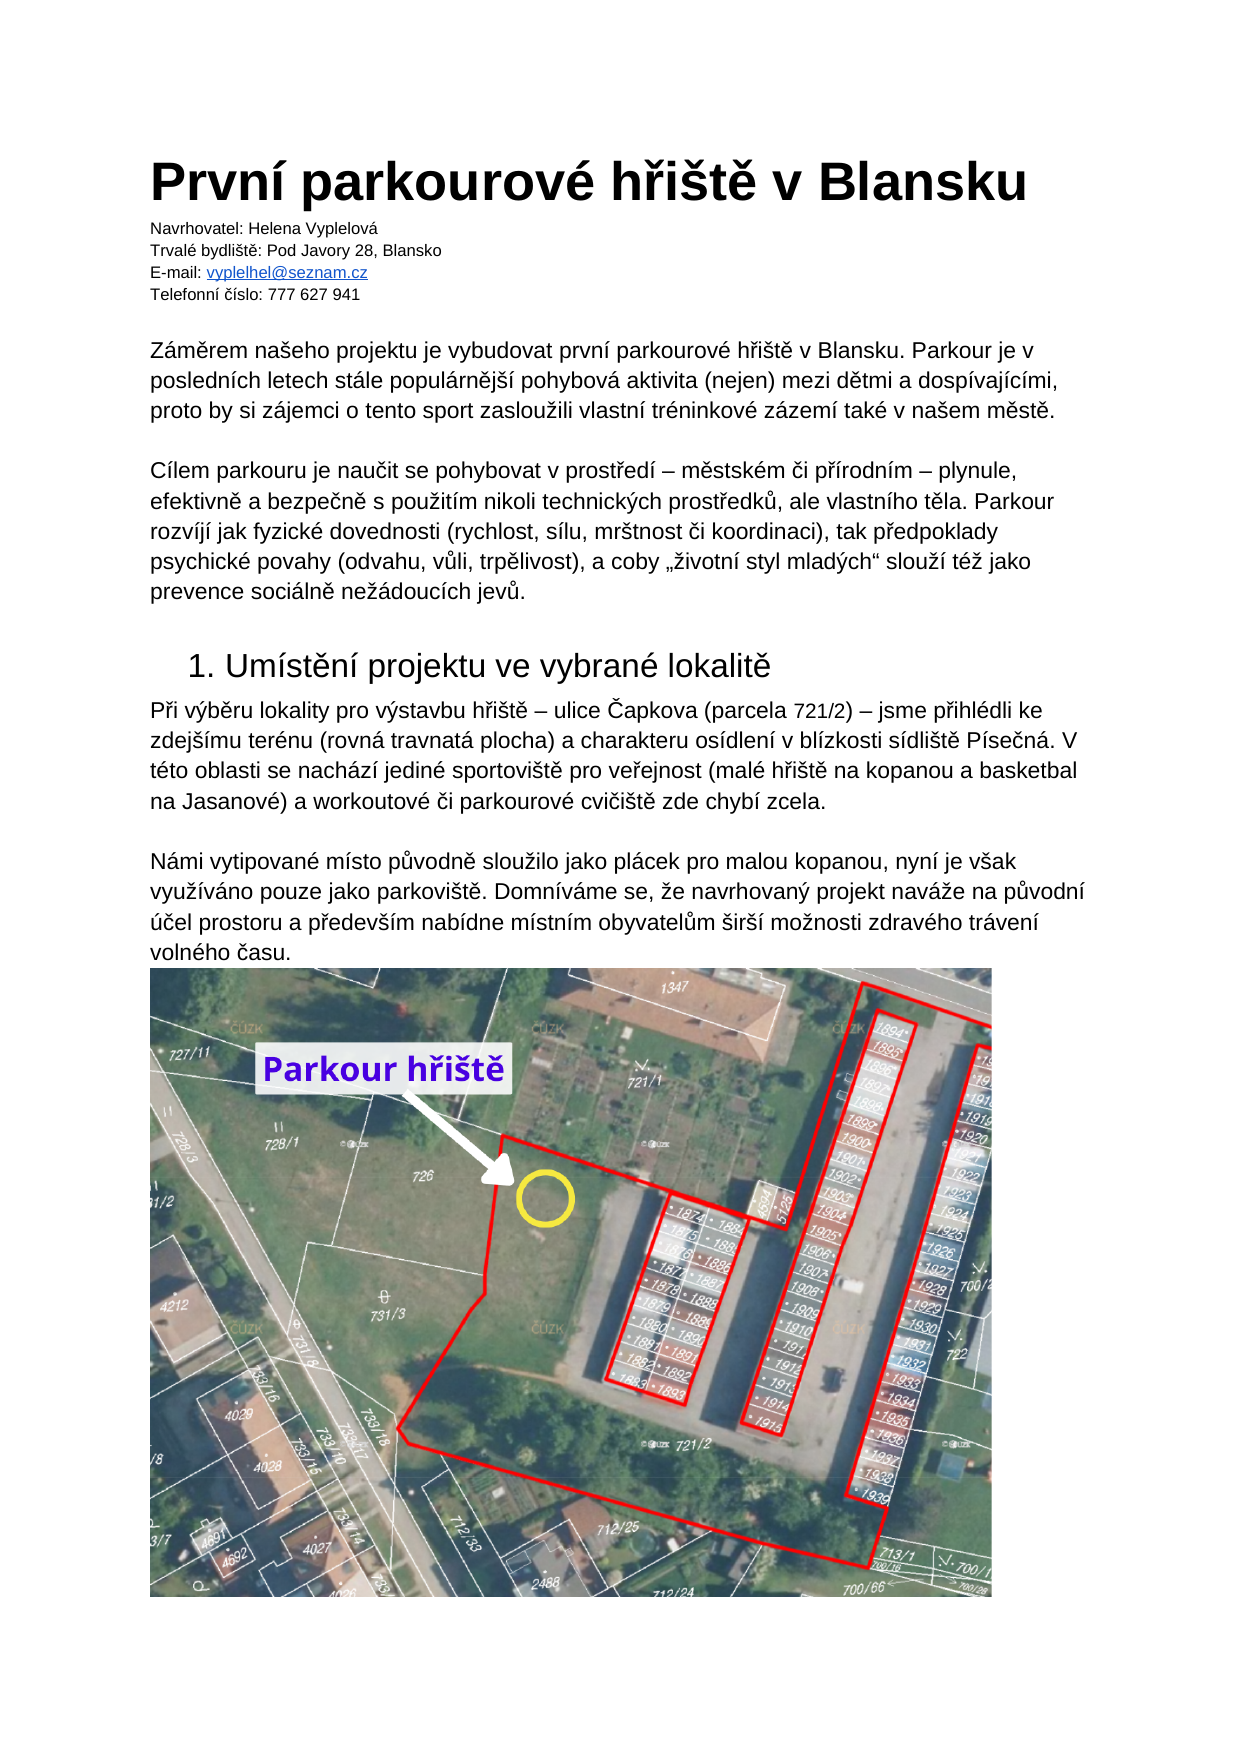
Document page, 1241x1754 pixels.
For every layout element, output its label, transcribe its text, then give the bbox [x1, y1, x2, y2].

text Záměrem našeho projektu je vybudovat první parkourové hřiště v Blansku. Parkour je v posledních letech stále populárnější pohybová aktivita (nejen) mezi dětmi a dospívajícími, proto by si zájemci o tento sport zasloužili vlastní tréninkové zázemí také v našem městě. [150, 337, 1090, 423]
picture [150, 968, 992, 1597]
text Telefonní číslo: 777 627 941 [150, 284, 1090, 304]
text Při výběru lokality pro výstavbu hřiště – ulice Čapkova (parcela 721/2) – jsme přihlédli ke zdejšímu terénu (rovná travnatá plocha) a charakteru osídlení v blízkosti sídliště Písečná. V této oblasti se nachází jediné sportoviště pro veřejnost (malé hřiště na kopanou a basketbal na Jasanové) a workoutové či parkourové cvičiště zde chybí zcela. [150, 697, 1090, 814]
text Cílem parkouru je naučit se pohybovat v prostředí – městském či přírodním – plynule, efektivně a bezpečně s použitím nikoli technických prostředků, ale vlastního těla. Parkour rozvíjí jak fyzické dovednosti (rychlost, sílu, mrštnost či koordinaci), tak předpoklady psychické povahy (odvahu, vůli, trpělivost), a coby „životní styl mladých“ slouží též jako prevence sociálně nežádoucích jevů. [150, 457, 1090, 605]
text Navrhovatel: Helena Vyplelová [150, 218, 1090, 238]
text Trvalé bydliště: Pod Javory 28, Blansko [150, 241, 1090, 260]
text Námi vytipované místo původně sloužilo jako plácek pro malou kopanou, nyní je však využíváno pouze jako parkoviště. Domníváme se, že navrhovaný projekt naváže na původní účel prostoru a především nabídne místním obyvatelům širší možnosti zdravého trávení volného času. [150, 848, 1090, 965]
text E-mail: vyplelhel@seznam.cz [150, 262, 1090, 282]
subtitle Umístění projektu ve vybrané lokalitě [187, 646, 1090, 684]
title První parkourové hřiště v Blansku [150, 150, 1090, 212]
